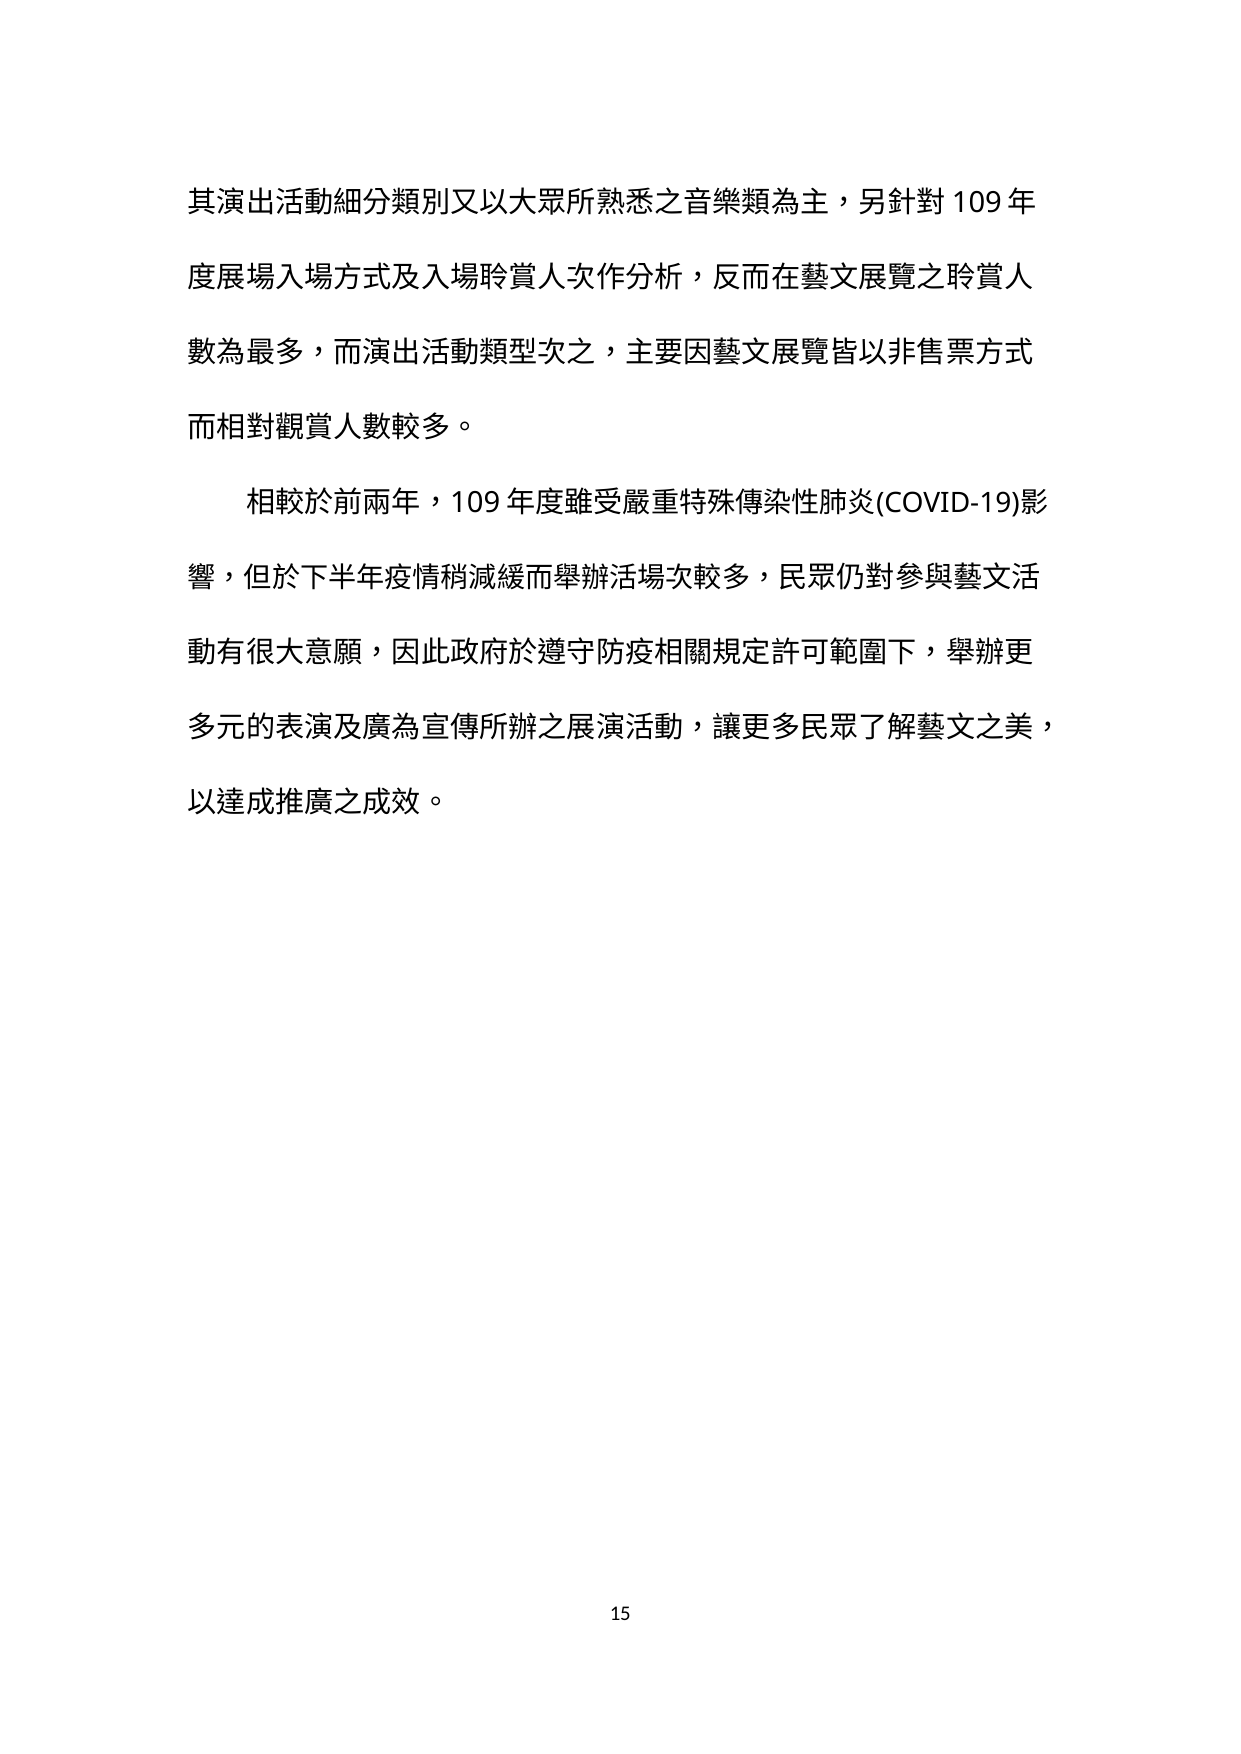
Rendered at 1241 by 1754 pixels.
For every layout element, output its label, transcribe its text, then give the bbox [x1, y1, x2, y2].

text 三、結論與建議 由以上分析可知，每年平均辦理175場次不等之展演活動，其中以音樂類別為第一，而每年參與聆賞人次約為6萬人次，近年入場聆賞人次佔比分析，以非售票進場人數佔比44％最高，自109年起「苗北藝文中心」轉型為「行政法人」後，舉辦活動演出形式之統計資料做調整，不再侷限以演出活動類型，而分別以「演出活動」、「藝文展覽」、「教育推展」等舉辦活動類型及提供民眾辦理活動、演講、會議與教學課程使用等「場域空間」之面向做資料統計，多元呈現表演場所活動舉辦情形，而苗北藝文中心辦理展演活動場次型態仍是以演出活動佔44％為大宗，第二則為教育推廣佔29％，其演出活動細分類別又以大眾所熟悉之音樂類為主，另針對109年度展場入場方式及入場聆賞人次作分析，反而在藝文展覽之聆賞人數為最多，而演出活動類型次之，主要因藝文展覽皆以非售票方式而相對觀賞人數較多。 [187, 162, 1053, 462]
text 相較於前兩年，109年度雖受嚴重特殊傳染性肺炎(COVID-19)影響，但於下半年疫情稍減緩而舉辦活場次較多，民眾仍對參與藝文活動有很大意願，因此政府於遵守防疫相關規定許可範圍下，舉辦更多元的表演及廣為宣傳所辦之展演活動，讓更多民眾了解藝文之美，以達成推廣之成效。 [187, 462, 1053, 837]
